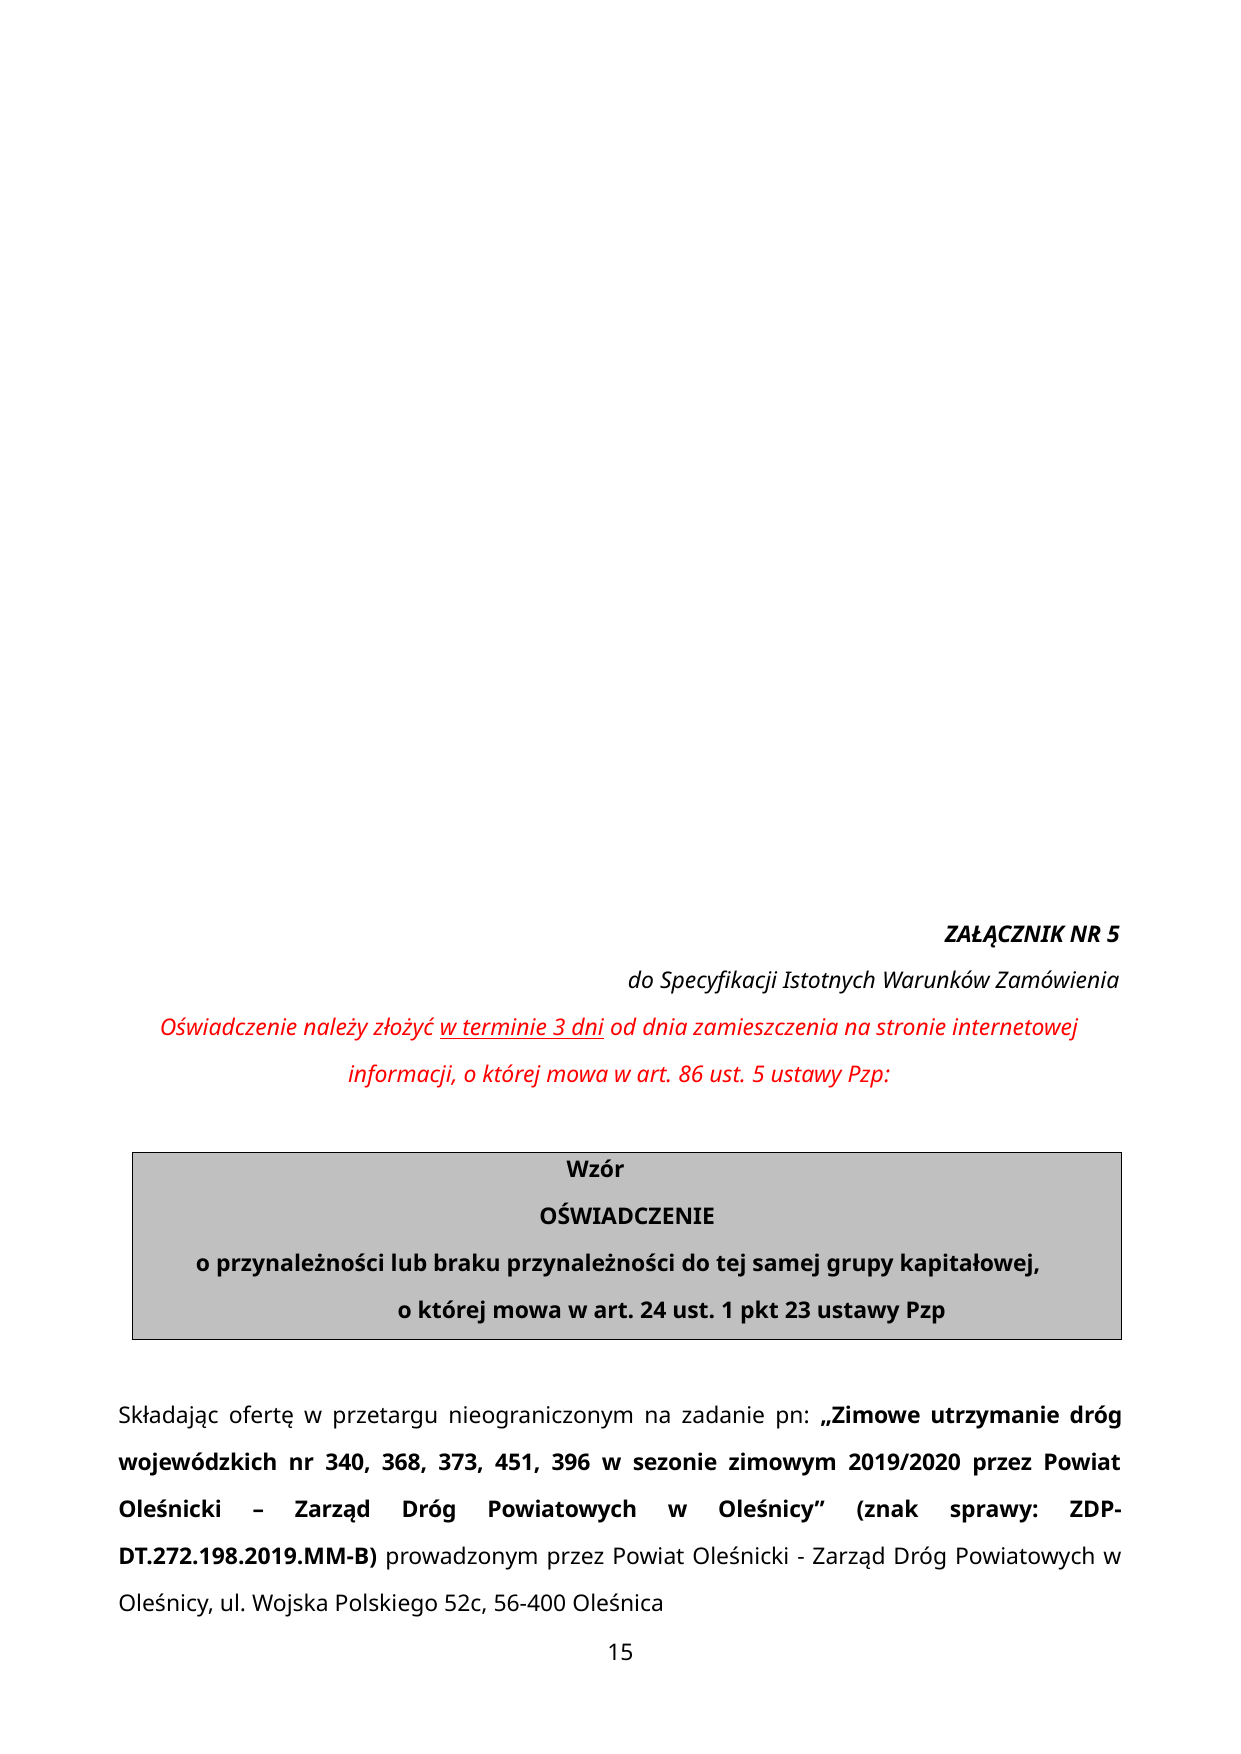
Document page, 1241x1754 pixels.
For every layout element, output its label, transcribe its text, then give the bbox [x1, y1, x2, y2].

text do Specyfikacji Istotnych Warunków Zamówienia [118, 964, 1122, 996]
text Oświadczenie należy złożyć w terminie 3 dni od dnia zamieszczenia na stronie internetowej informacji, o której mowa w art. 86 ust. 5 ustawy Pzp: [118, 1011, 1122, 1089]
table_header Wzór OŚWIADCZENIE o przynależności lub braku przynależności do tej samej grupy kapitałowej, o której mowa w art. 24 ust. 1 pkt 23 ustawy Pzp [133, 1153, 1121, 1339]
text ZAŁĄCZNIK NR 5 [634, 917, 1122, 949]
text Składając ofertę w przetargu nieograniczonym na zadanie pn: „Zimowe utrzymanie dróg wojewódzkich nr 340, 368, 373, 451, 396 w sezonie zimowym 2019/2020 przez Powiat Oleśnicki – Zarząd Dróg Powiatowych w Oleśnicy” (znak sprawy: ZDP-DT.272.198.2019.MM-B) prowadzonym przez Powiat Oleśnicki - Zarząd Dróg Powiatowych w Oleśnicy, ul. Wojska Polskiego 52c, 56-400 Oleśnica [118, 1399, 1122, 1618]
